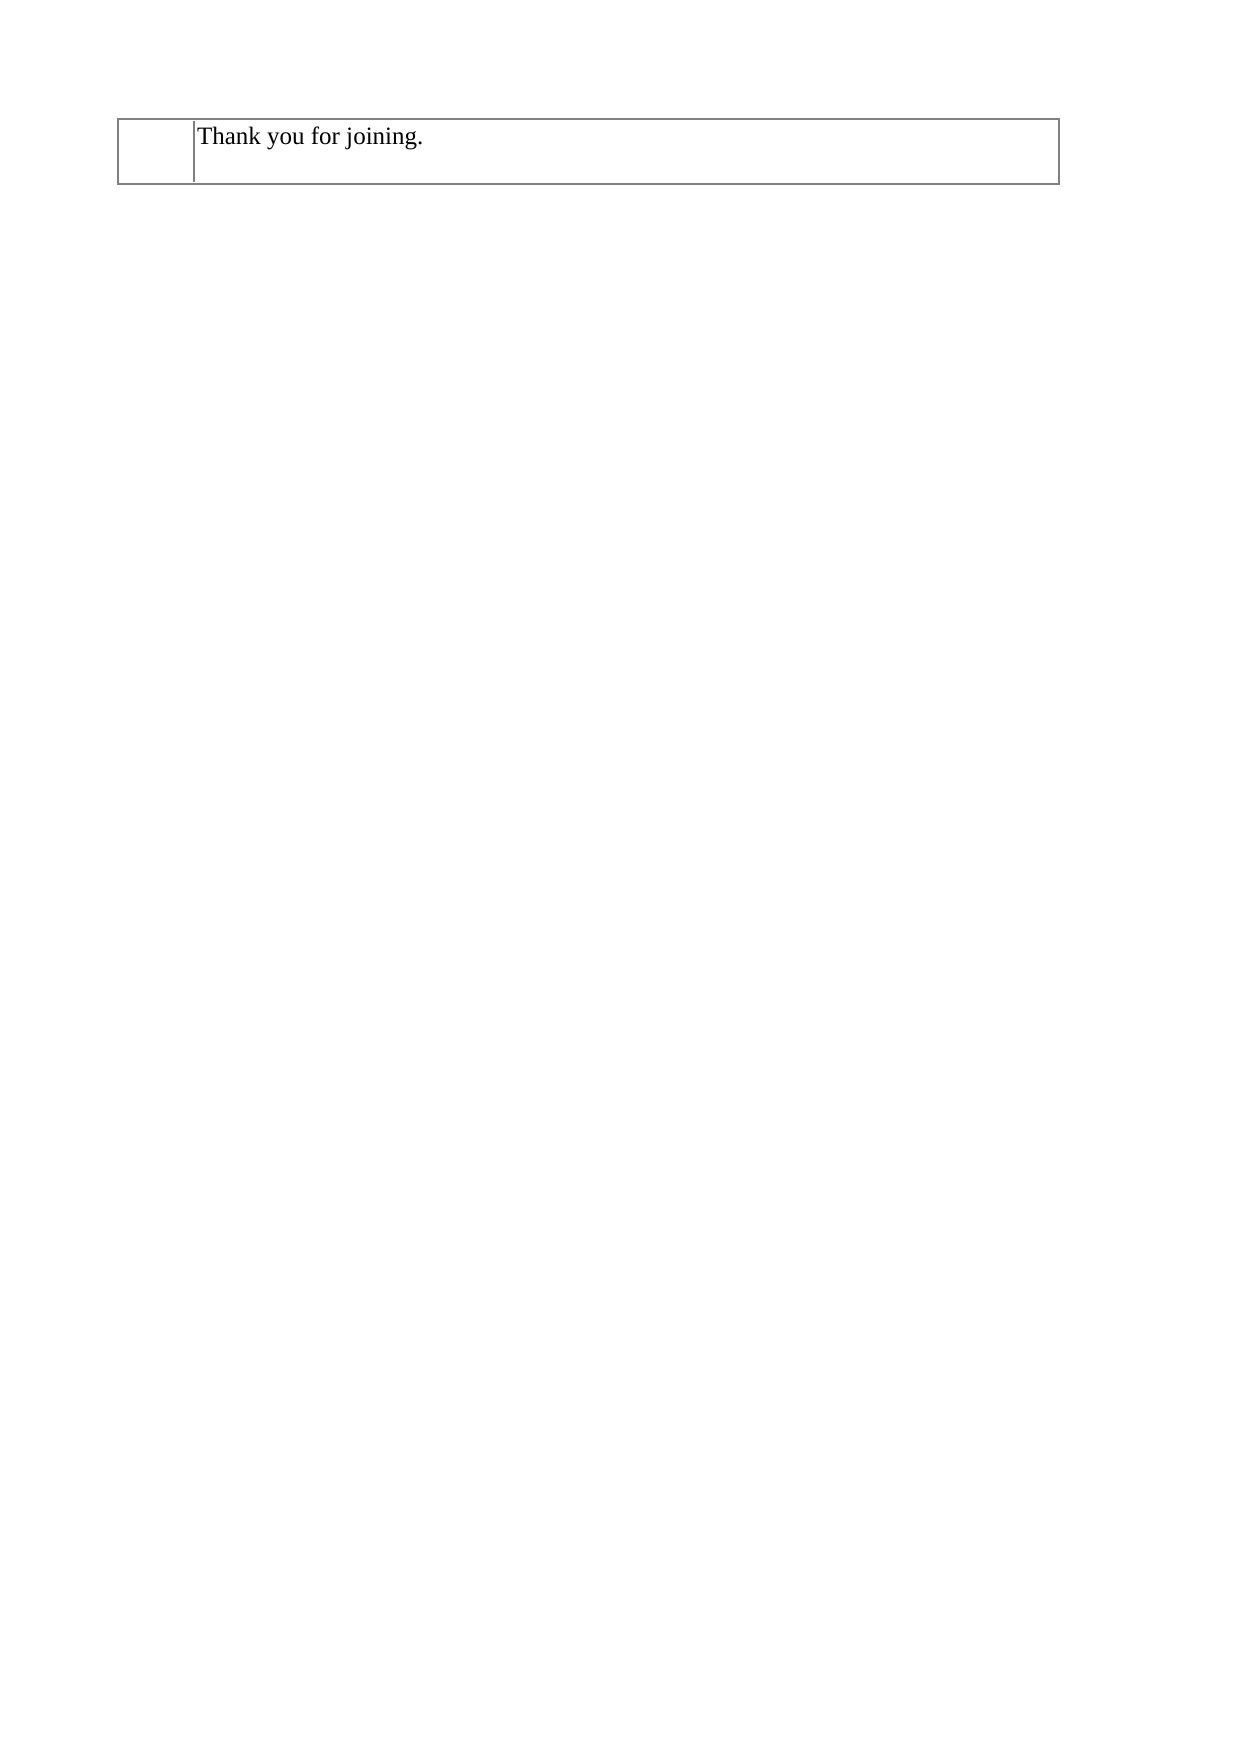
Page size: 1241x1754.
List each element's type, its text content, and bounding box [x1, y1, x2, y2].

table_cell [119, 120, 194, 183]
table_cell Thank you for joining. [194, 120, 1058, 183]
